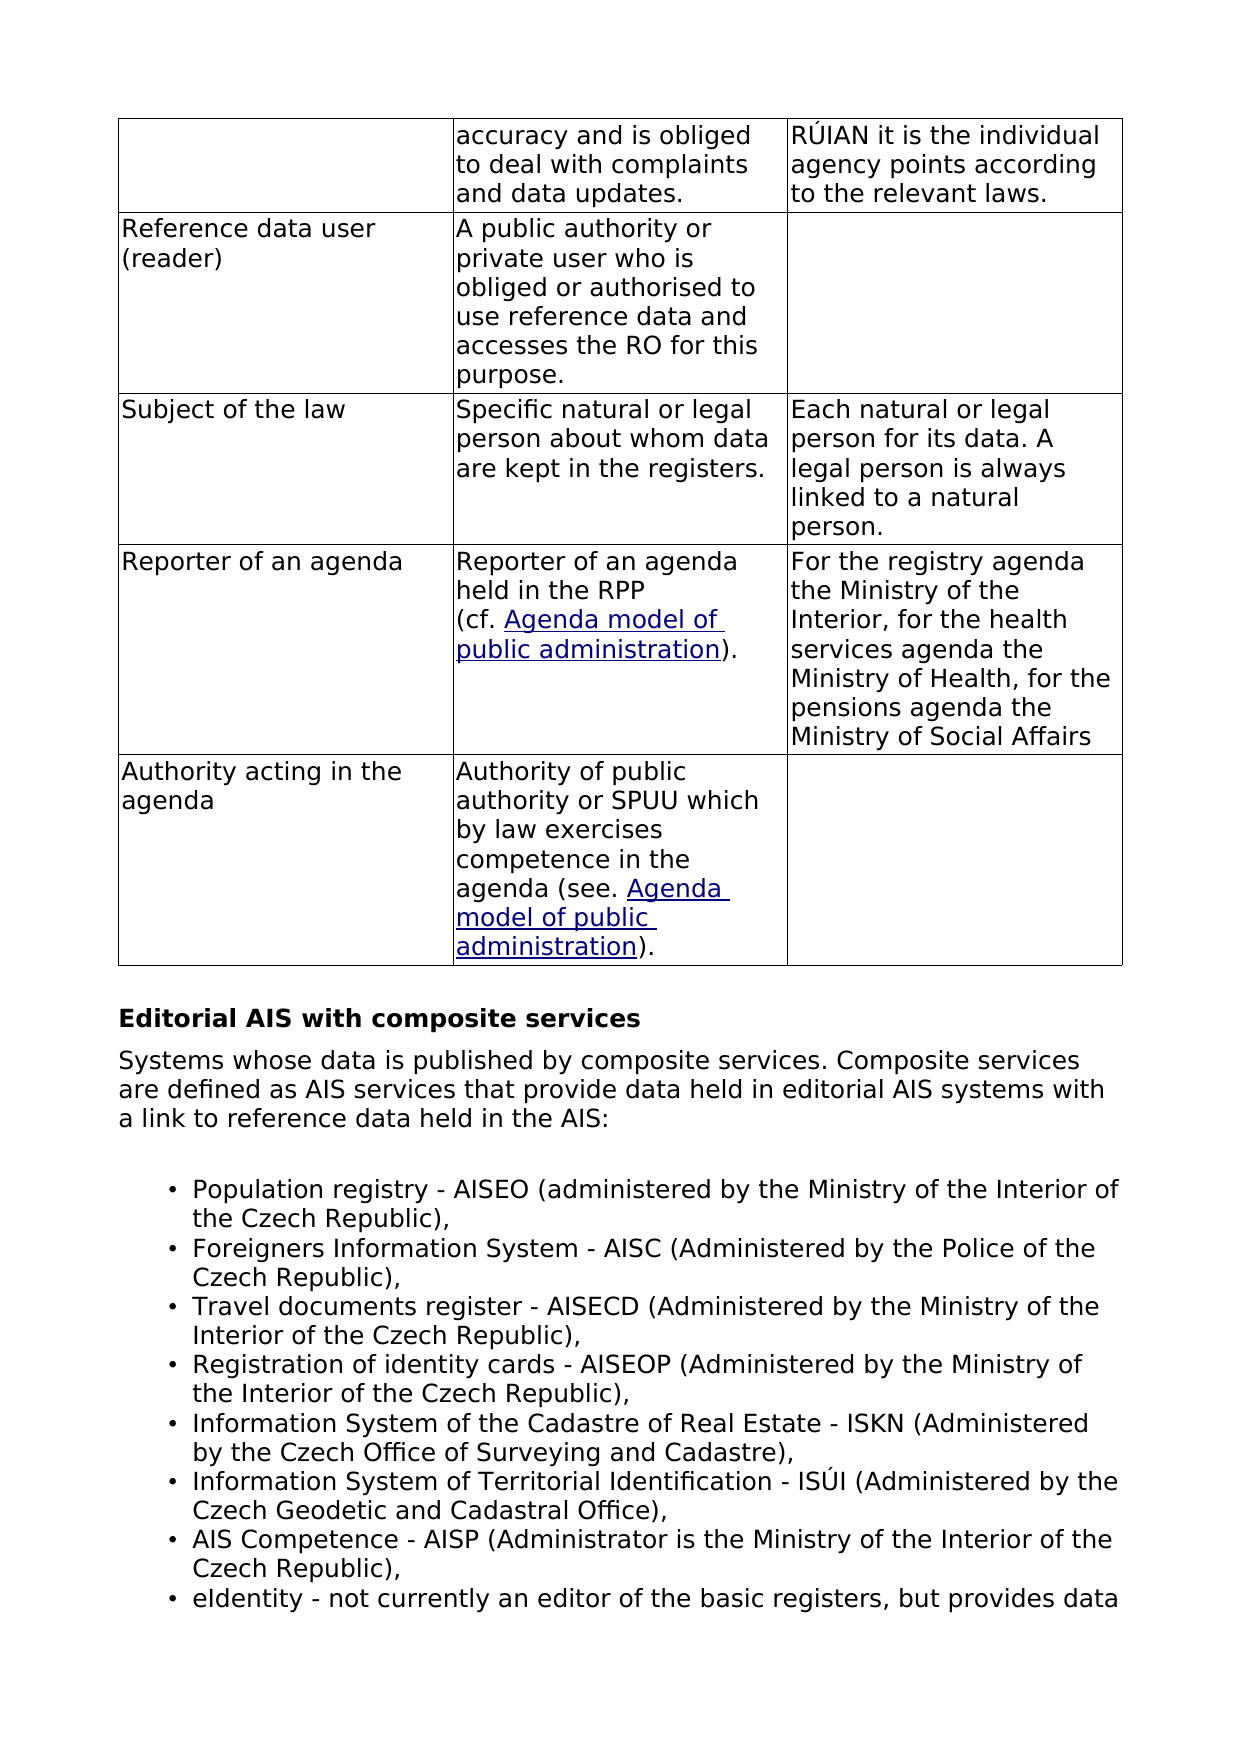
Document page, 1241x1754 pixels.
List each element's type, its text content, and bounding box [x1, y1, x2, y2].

table_cell Reporter of an agenda [119, 545, 453, 754]
table_cell [788, 755, 1122, 964]
table_cell Each natural or legal person for its data. A legal person is always linked to a natural person. [788, 394, 1122, 544]
list Travel documents register - AISECD (Administered by the Ministry of the Interior of the Czech Republic), [177, 1292, 1122, 1351]
table_cell [119, 119, 453, 212]
table_cell Reference data user (reader) [119, 213, 453, 392]
table_cell A public authority or private user who is obliged or authorised to use reference data and accesses the RO for this purpose. [454, 213, 787, 392]
list Registration of identity cards - AISEOP (Administered by the Ministry of the Interior of the Czech Republic), [177, 1351, 1122, 1409]
table_cell [788, 213, 1122, 392]
table_cell Specific natural or legal person about whom data are kept in the registers. [454, 394, 787, 544]
list AIS Competence - AISP (Administrator is the Ministry of the Interior of the Czech Republic), [177, 1526, 1122, 1584]
text Systems whose data is published by composite services. Composite services are defined as AIS services that provide data held in editorial AIS systems with a link to reference data held in the AIS: [118, 1046, 1122, 1133]
list Population registry - AISEO (administered by the Ministry of the Interior of the Czech Republic), [177, 1176, 1122, 1234]
list eIdentity - not currently an editor of the basic registers, but provides data [177, 1584, 1122, 1613]
list Foreigners Information System - AISC (Administered by the Police of the Czech Republic), [177, 1234, 1122, 1292]
list Information System of the Cadastre of Real Estate - ISKN (Administered by the Czech Office of Surveying and Cadastre), [177, 1409, 1122, 1467]
table_cell For the registry agenda the Ministry of the Interior, for the health services agenda the Ministry of Health, for the pensions agenda the Ministry of Social Affairs [788, 545, 1122, 754]
subtitle Editorial AIS with composite services [118, 1004, 1122, 1033]
table_cell accuracy and is obliged to deal with complaints and data updates. [454, 119, 787, 212]
table_cell Subject of the law [119, 394, 453, 544]
table_cell Authority acting in the agenda [119, 755, 453, 964]
table_cell RÚIAN it is the individual agency points according to the relevant laws. [788, 119, 1122, 212]
table_cell Authority of public authority or SPUU which by law exercises competence in the agenda (see. Agenda model of public administration). [454, 755, 787, 964]
list Information System of Territorial Identification - ISÚI (Administered by the Czech Geodetic and Cadastral Office), [177, 1467, 1122, 1526]
table_cell Reporter of an agenda held in the RPP (cf. Agenda model of public administration). [454, 545, 787, 754]
